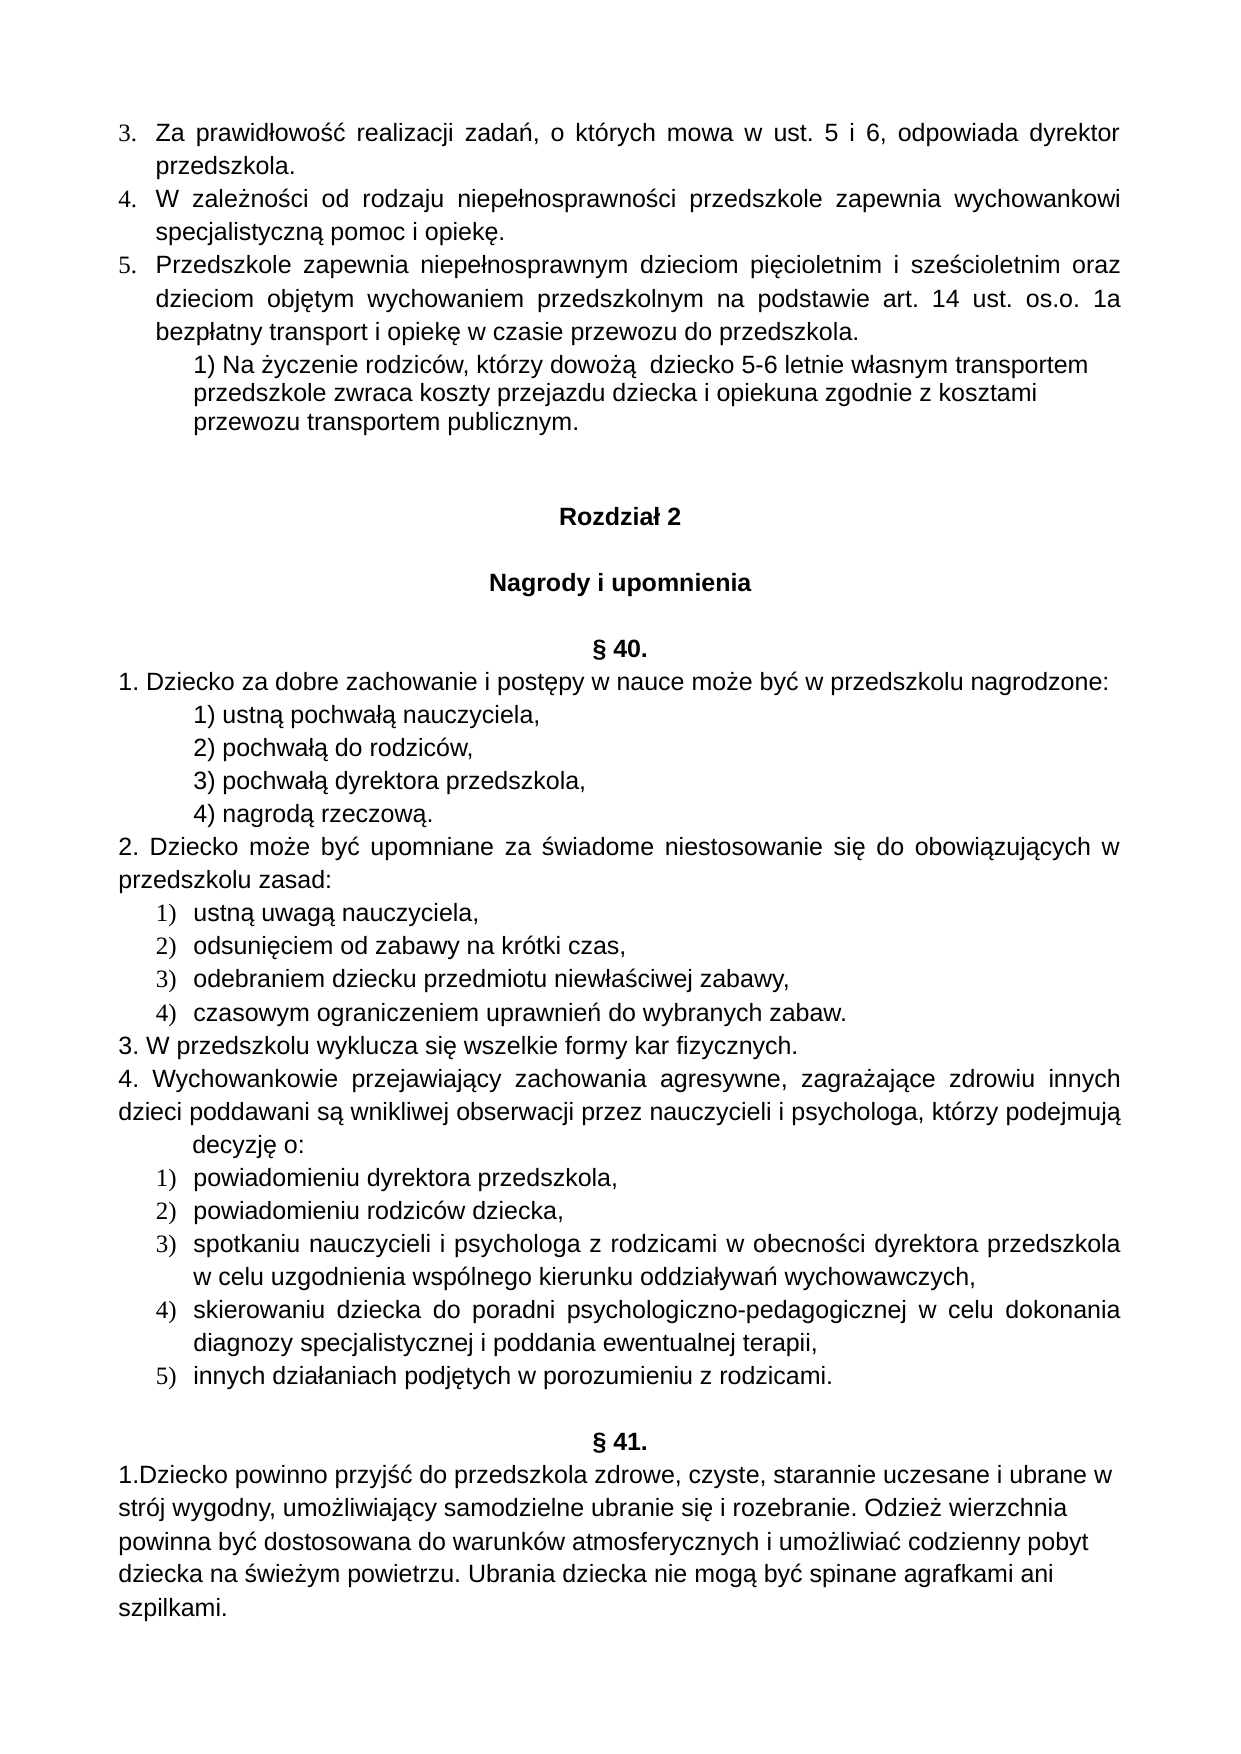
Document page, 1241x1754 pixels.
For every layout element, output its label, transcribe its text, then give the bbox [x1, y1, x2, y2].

list Przedszkole zapewnia niepełnosprawnym dzieciom pięcioletnim i sześcioletnim oraz dzieciom objętym wychowaniem przedszkolnym na podstawie art. 14 ust. os.o. 1a bezpłatny transport i opiekę w czasie przewozu do przedszkola. [118, 250, 1122, 345]
list skierowaniu dziecka do poradni psychologiczno-pedagogicznej w celu dokonania diagnozy specjalistycznej i poddania ewentualnej terapii, [156, 1295, 1122, 1357]
text Nagrody i upomnienia [118, 568, 1122, 597]
list W zależności od rodzaju niepełnosprawności przedszkole zapewnia wychowankowi specjalistyczną pomoc i opiekę. [118, 184, 1122, 246]
list Za prawidłowość realizacji zadań, o których mowa w ust. 5 i 6, odpowiada dyrektor przedszkola. [118, 118, 1122, 180]
list powiadomieniu dyrektora przedszkola, [156, 1163, 1122, 1192]
text 1) Na życzenie rodziców, którzy dowożą dziecko 5-6 letnie własnym transportem przedszkole zwraca koszty przejazdu dziecka i opiekuna zgodnie z kosztami przewozu transportem publicznym. [193, 349, 1122, 436]
text 4) nagrodą rzeczową. [193, 799, 1122, 828]
text 2. Dziecko może być upomniane za świadome niestosowanie się do obowiązujących w przedszkolu zasad: [118, 832, 1122, 894]
text 1. Dziecko za dobre zachowanie i postępy w nauce może być w przedszkolu nagrodzone: [118, 667, 1122, 696]
list odsunięciem od zabawy na krótki czas, [156, 931, 1122, 960]
text 2) pochwałą do rodziców, [193, 733, 1122, 762]
text 1.Dziecko powinno przyjść do przedszkola zdrowe, czyste, starannie uczesane i ubrane w strój wygodny, umożliwiający samodzielne ubranie się i rozebranie. Odzież wierzchnia powinna być dostosowana do warunków atmosferycznych i umożliwiać codzienny pobyt dziecka na świeżym powietrzu. Ubrania dziecka nie mogą być spinane agrafkami ani szpilkami. [118, 1460, 1122, 1621]
list powiadomieniu rodziców dziecka, [156, 1196, 1122, 1225]
list spotkaniu nauczycieli i psychologa z rodzicami w obecności dyrektora przedszkola w celu uzgodnienia wspólnego kierunku oddziaływań wychowawczych, [156, 1229, 1122, 1291]
list odebraniem dziecku przedmiotu niewłaściwej zabawy, [156, 964, 1122, 993]
text 4. Wychowankowie przejawiający zachowania agresywne, zagrażające zdrowiu innych dzieci poddawani są wnikliwej obserwacji przez nauczycieli i psychologa, którzy podejmują decyzję o: [118, 1064, 1122, 1158]
text § 41. [118, 1427, 1122, 1456]
list ustną uwagą nauczyciela, [156, 898, 1122, 927]
text 1) ustną pochwałą nauczyciela, [193, 700, 1122, 729]
text § 40. [118, 634, 1122, 663]
text Rozdział 2 [118, 502, 1122, 531]
text 3. W przedszkolu wyklucza się wszelkie formy kar fizycznych. [118, 1031, 1122, 1059]
list czasowym ograniczeniem uprawnień do wybranych zabaw. [156, 997, 1122, 1026]
text 3) pochwałą dyrektora przedszkola, [193, 766, 1122, 795]
list innych działaniach podjętych w porozumieniu z rodzicami. [156, 1361, 1122, 1390]
